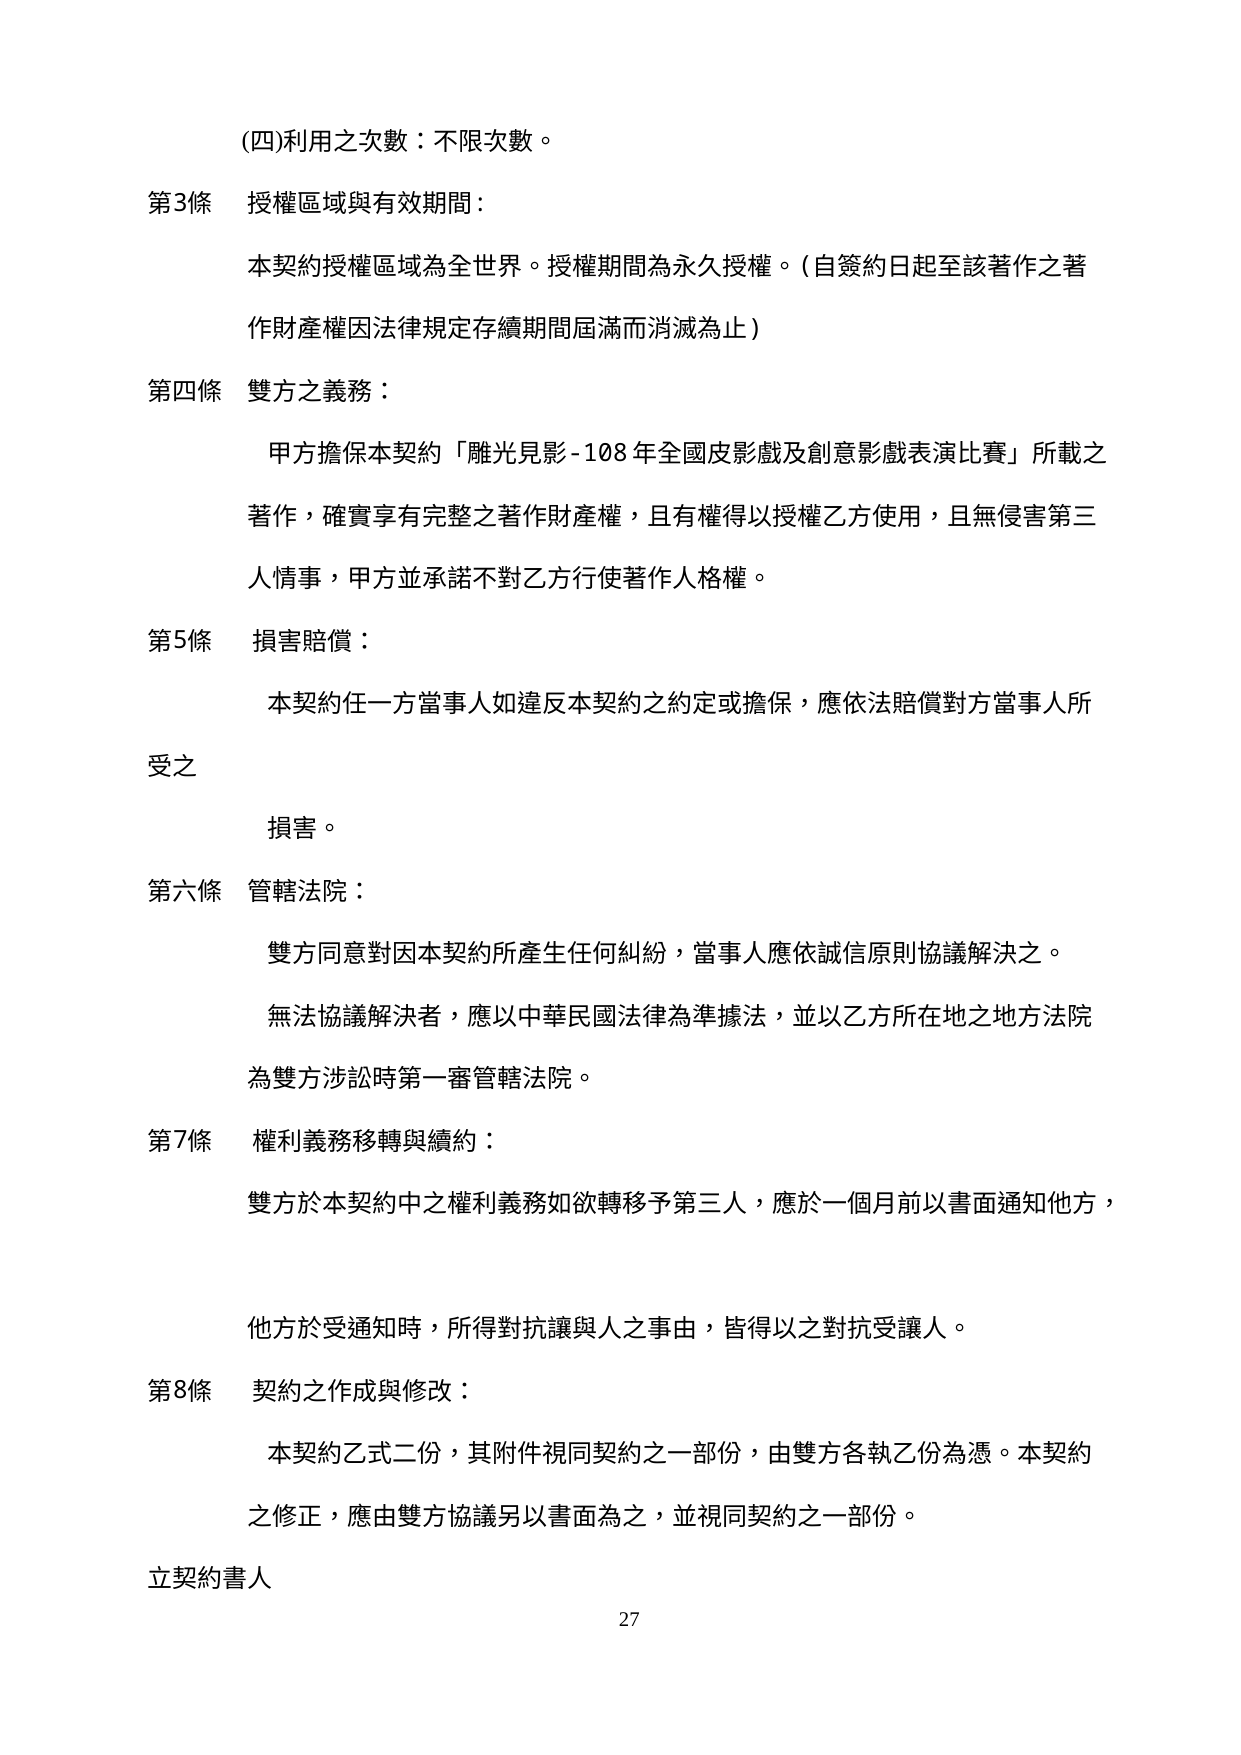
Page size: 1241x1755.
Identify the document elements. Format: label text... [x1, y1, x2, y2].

text 損害。 [148, 785, 1110, 847]
list 授權區域與有效期間: [148, 160, 1110, 222]
list 損害賠償： [148, 597, 1110, 660]
text 立契約書人 [148, 1535, 1110, 1597]
text 他方於受通知時，所得對抗讓與人之事由，皆得以之對抗受讓人。 [148, 1285, 1110, 1347]
text 雙方同意對因本契約所產生任何糾紛，當事人應依誠信原則協議解決之。 [148, 910, 1110, 972]
text 本契約任一方當事人如違反本契約之約定或擔保，應依法賠償對方當事人所受之 [148, 660, 1110, 785]
list 權利義務移轉與續約： [148, 1097, 1110, 1160]
text 第四條 雙方之義務： [148, 347, 1110, 410]
text (四)利用之次數：不限次數。 [241, 97, 1110, 160]
text 雙方於本契約中之權利義務如欲轉移予第三人，應於一個月前以書面通知他方， [148, 1160, 1110, 1285]
text 本契約授權區域為全世界。授權期間為永久授權。(自簽約日起至該著作之著作財產權因法律規定存續期間屆滿而消滅為止) [248, 222, 1110, 347]
text 本契約乙式二份，其附件視同契約之一部份，由雙方各執乙份為憑。本契約之修正，應由雙方協議另以書面為之，並視同契約之一部份。 [148, 1410, 1110, 1535]
text 甲方擔保本契約「雕光見影-108年全國皮影戲及創意影戲表演比賽」所載之著作，確實享有完整之著作財產權，且有權得以授權乙方使用，且無侵害第三人情事，甲方並承諾不對乙方行使著作人格權。 [148, 410, 1110, 597]
text 第六條 管轄法院： [148, 847, 1110, 910]
list 契約之作成與修改： [148, 1347, 1110, 1410]
text 無法協議解決者，應以中華民國法律為準據法，並以乙方所在地之地方法院為雙方涉訟時第一審管轄法院。 [148, 972, 1110, 1097]
